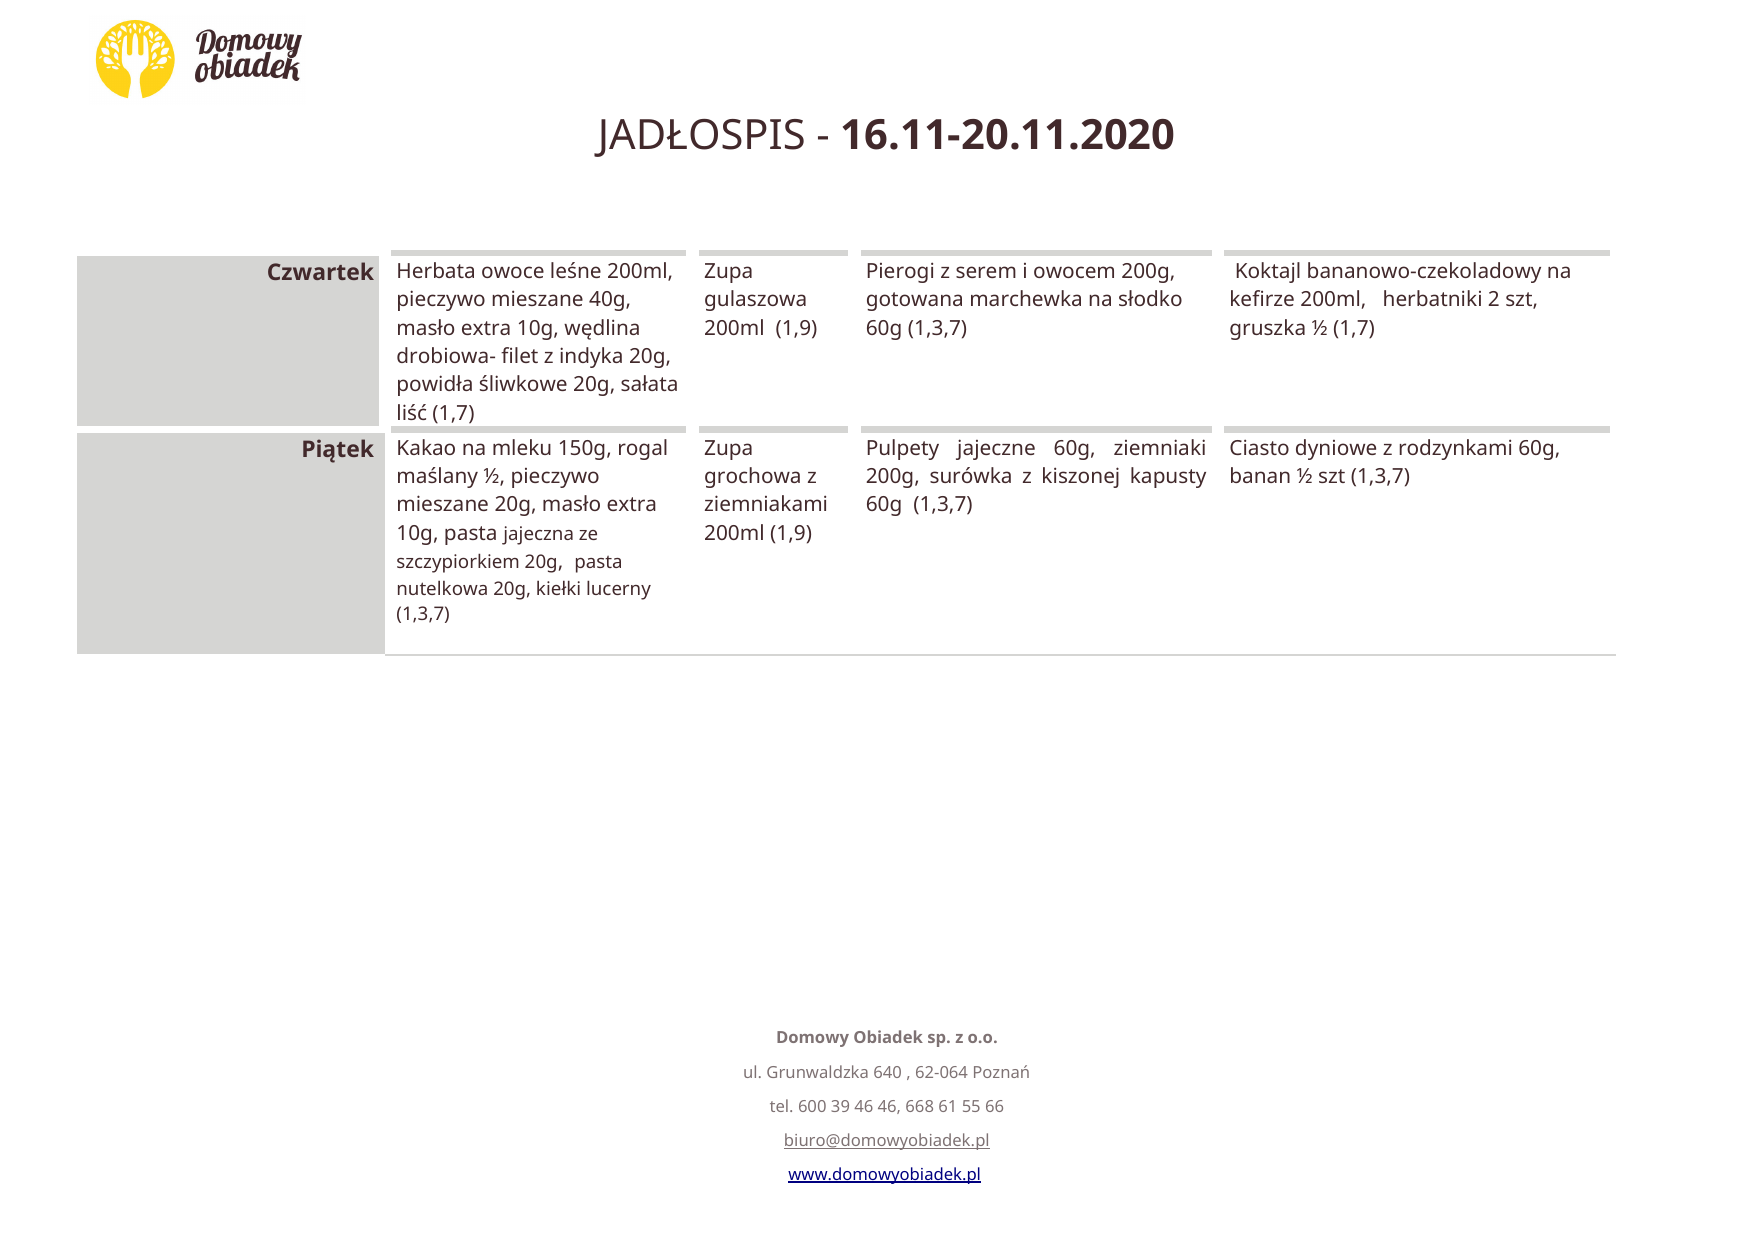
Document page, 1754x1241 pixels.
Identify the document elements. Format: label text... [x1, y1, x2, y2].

table_cell Pierogi z serem i owocem 200g, gotowana marchewka na słodko 60g (1,3,7) [861, 256, 1212, 426]
table_cell Zupa gulaszowa 200ml (1,9) [699, 256, 848, 426]
picture [88, 15, 306, 105]
table_cell Herbata owoce leśne 200ml, pieczywo mieszane 40g, masło extra 10g, wędlina drobiowa- filet z indyka 20g, powidła śliwkowe 20g, sałata liść (1,7) [391, 256, 686, 426]
table_cell Ciasto dyniowe z rodzynkami 60g, banan ½ szt (1,3,7) [1218, 433, 1616, 654]
table_cell Koktajl bananowo-czekoladowy na kefirze 200ml, herbatniki 2 szt, gruszka ½ (1,7) [1224, 256, 1610, 426]
table_cell Kakao na mleku 150g, rogal maślany ½, pieczywo mieszane 20g, masło extra 10g, pasta jajeczna ze szczypiorkiem 20g, pasta nutelkowa 20g, kiełki lucerny (1,3,7) [385, 433, 693, 654]
table_cell Czwartek [77, 256, 379, 426]
table_cell Piątek [77, 433, 385, 654]
table_cell Pulpety jajeczne 60g, ziemniaki 200g, surówka z kiszonej kapusty 60g (1,3,7) [854, 433, 1218, 654]
table_cell Zupa grochowa z ziemniakami 200ml (1,9) [693, 433, 854, 654]
